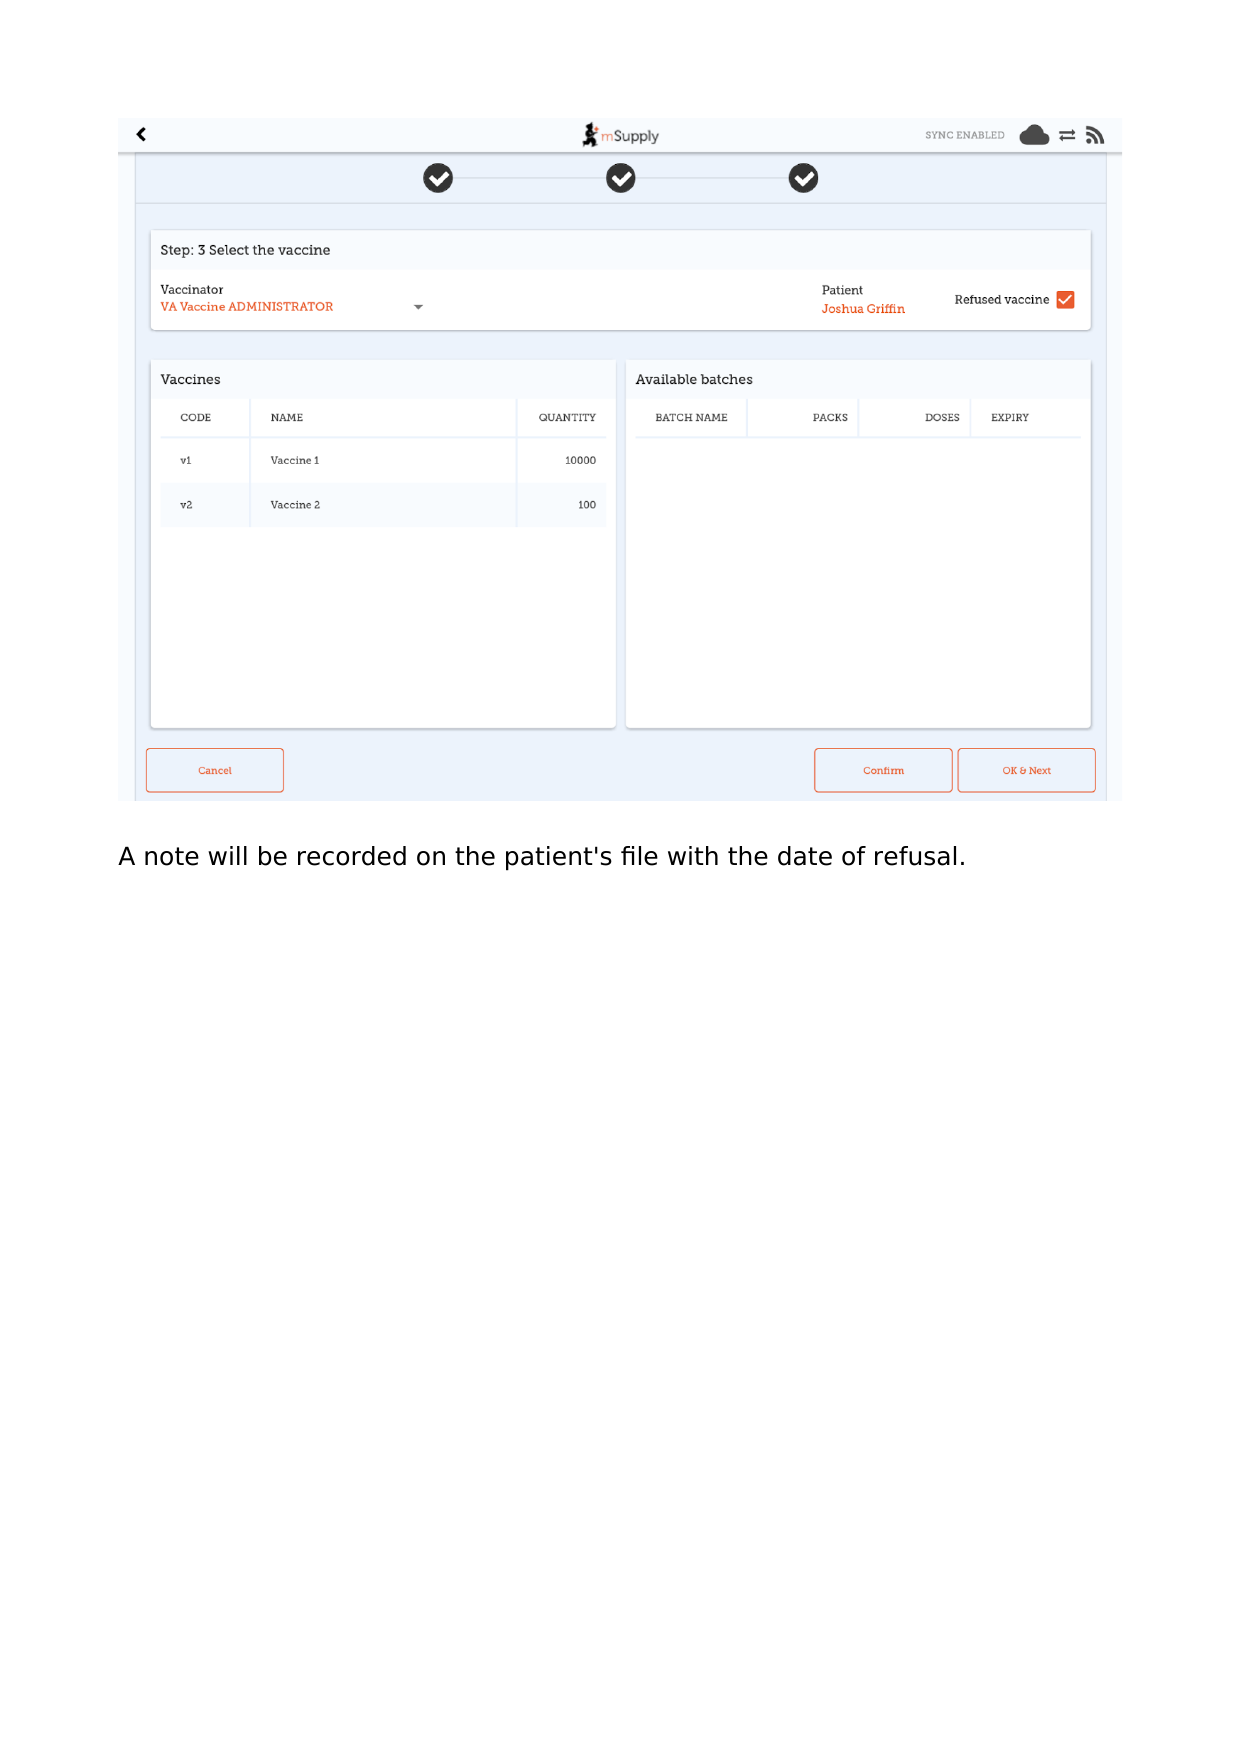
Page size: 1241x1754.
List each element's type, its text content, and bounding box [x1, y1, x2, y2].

picture [118, 118, 1123, 801]
text A note will be recorded on the patient's file with the date of refusal. [118, 842, 1122, 872]
